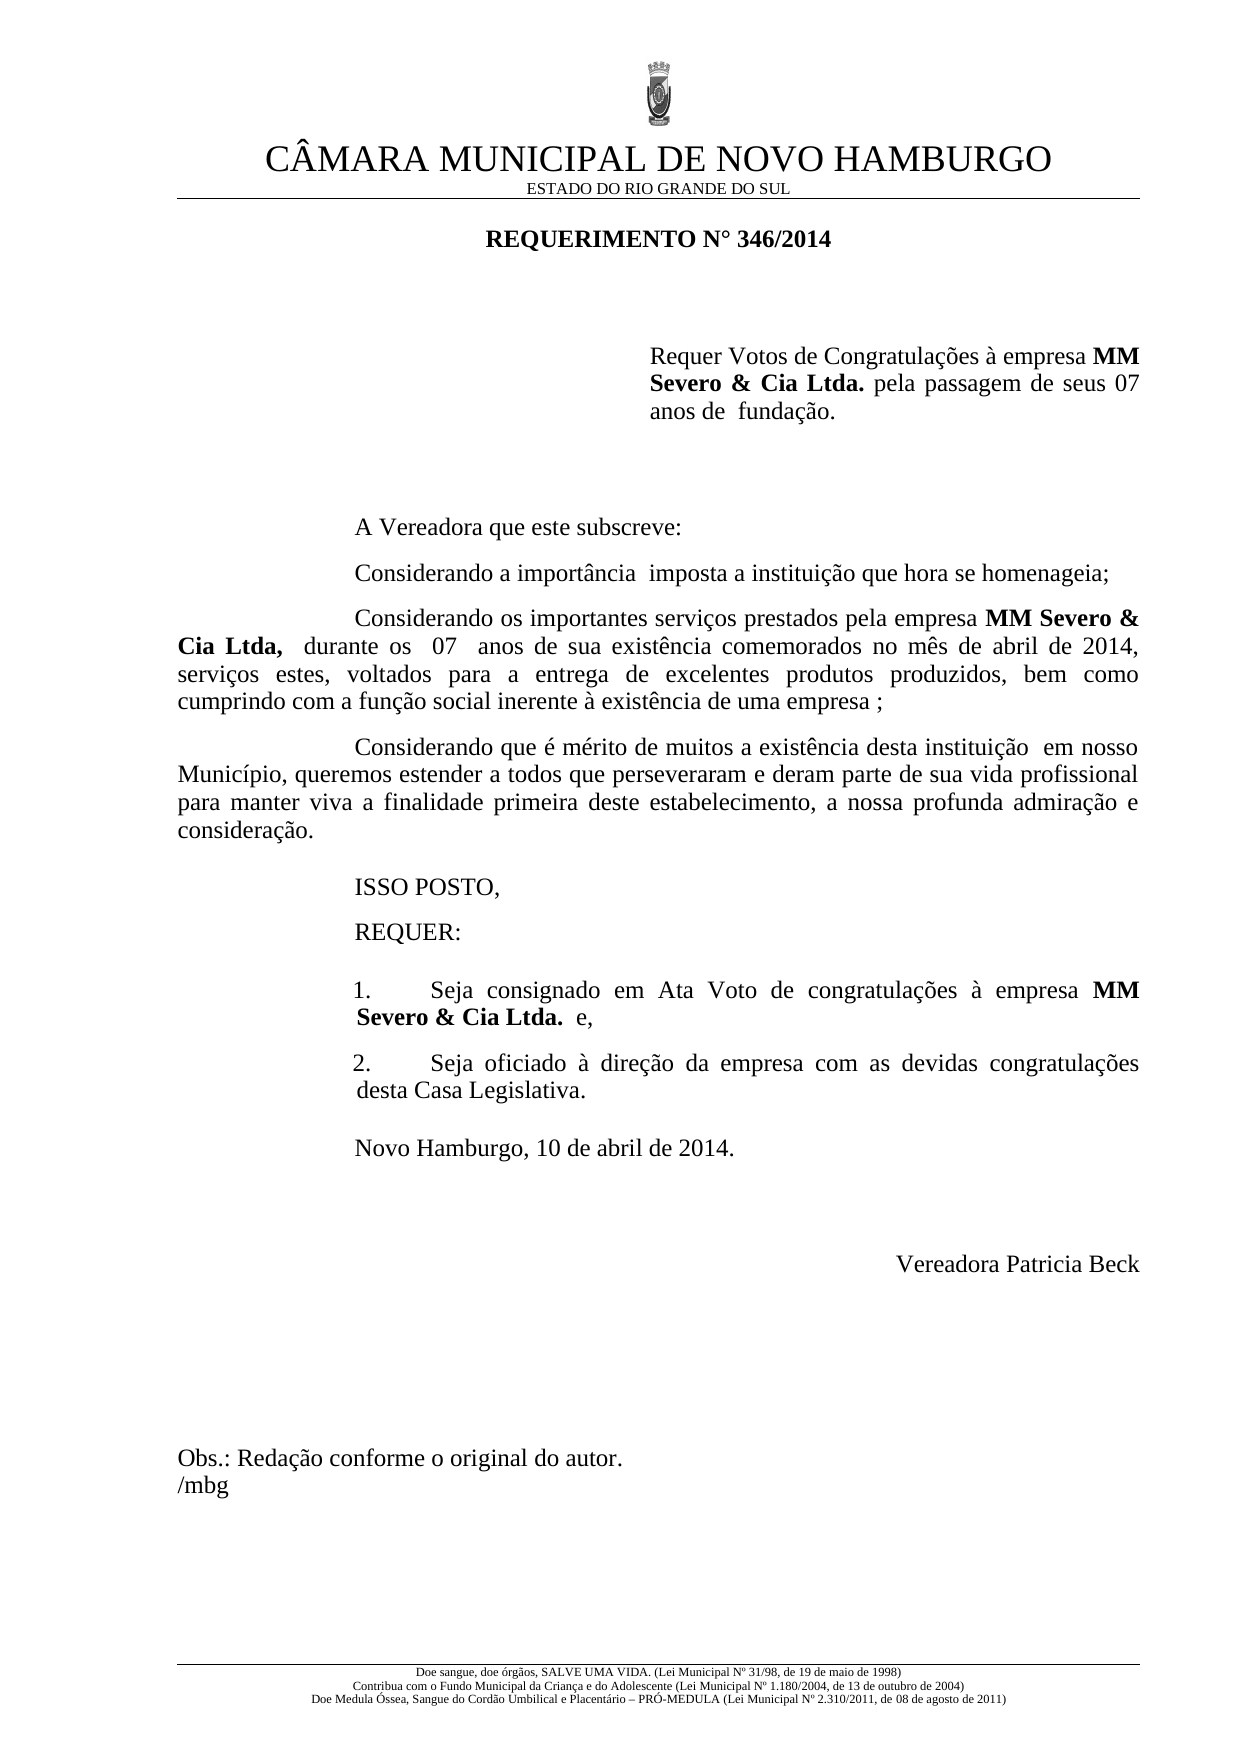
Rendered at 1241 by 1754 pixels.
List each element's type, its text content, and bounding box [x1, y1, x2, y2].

text A Vereadora que este subscreve: [177, 513, 1140, 541]
text /mbg [177, 1472, 1140, 1499]
text Novo Hamburgo, 10 de abril de 2014. [177, 1134, 1140, 1161]
text Obs.: Redação conforme o original do autor. [177, 1444, 1140, 1472]
text 2. Seja oficiado à direção da empresa com as devidas congratulações desta Casa Legislativa. [352, 1049, 1140, 1104]
text Vereadora Patricia Beck [177, 1250, 1140, 1278]
text Considerando a importância imposta a instituição que hora se homenageia; [177, 559, 1140, 587]
text 1. Seja consignado em Ata Voto de congratulações à empresa MM Severo & Cia Ltda. e, [352, 976, 1140, 1031]
text REQUER: [177, 918, 1140, 946]
text Considerando que é mérito de muitos a existência desta instituição em nosso Município, queremos estender a todos que perseveraram e deram parte de sua vida profissional para manter viva a finalidade primeira deste estabelecimento, a nossa profunda admiração e consideração. [177, 733, 1140, 844]
text ISSO POSTO, [177, 873, 1140, 901]
title REQUERIMENTO N° 346/2014 [177, 226, 1140, 253]
text Considerando os importantes serviços prestados pela empresa MM Severo & Cia Ltda, durante os 07 anos de sua existência comemorados no mês de abril de 2014, serviços estes, voltados para a entrega de excelentes produtos produzidos, bem como cumprindo com a função social inerente à existência de uma empresa ; [177, 604, 1140, 715]
text Requer Votos de Congratulações à empresa MM Severo & Cia Ltda. pela passagem de seus 07 anos de fundação. [649, 342, 1140, 425]
